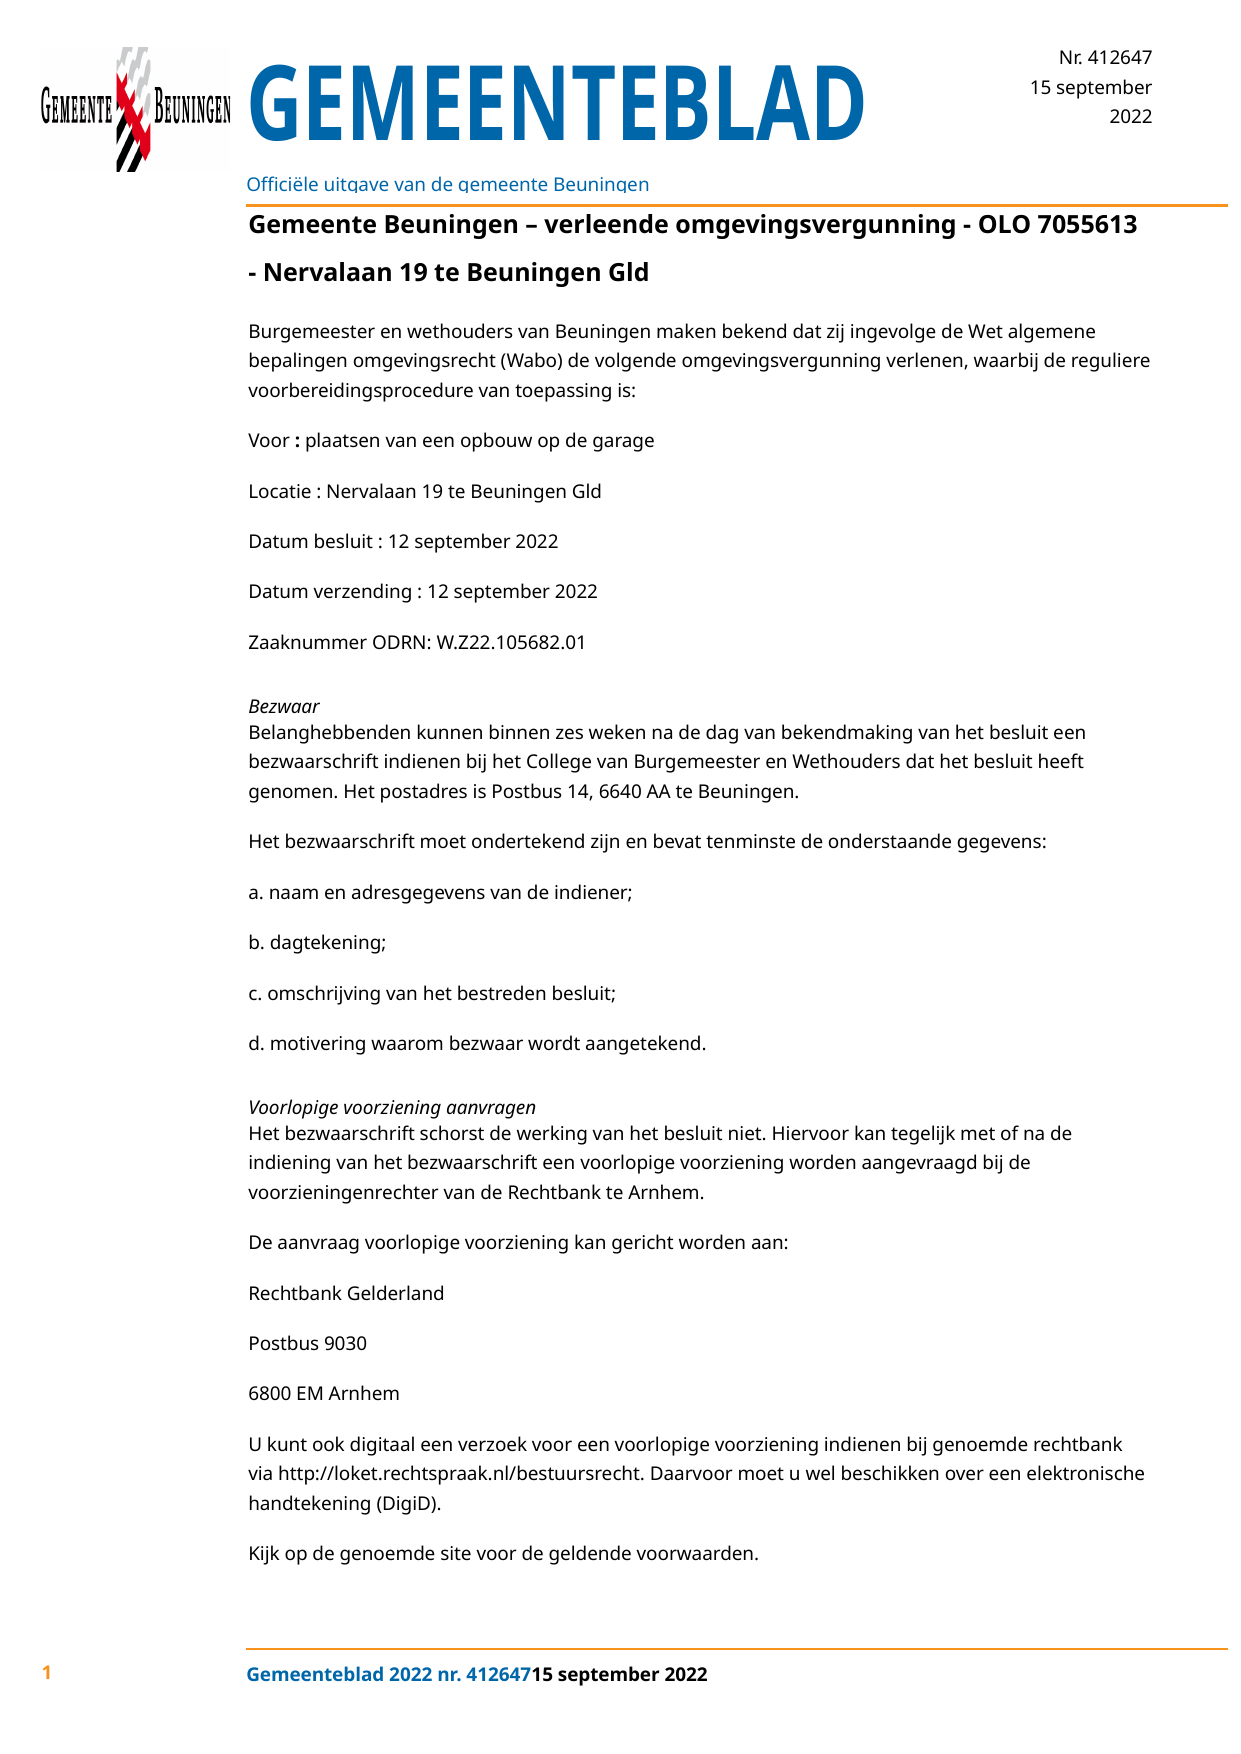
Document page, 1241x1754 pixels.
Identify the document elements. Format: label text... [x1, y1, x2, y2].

text Gemeente Beuningen – verleende omgevingsvergunning - OLO 7055613 - Nervalaan 19 te Beuningen Gld [248, 207, 1152, 288]
text Datum verzending : 12 september 2022 [248, 579, 1152, 604]
text Voor : plaatsen van een opbouw op de garage [248, 427, 1152, 453]
text Datum besluit : 12 september 2022 [248, 528, 1152, 554]
text Het bezwaarschrift moet ondertekend zijn en bevat tenminste de onderstaande gegevens: [248, 828, 1152, 854]
text c. omschrijving van het bestreden besluit; [248, 980, 1152, 1005]
text 6800 EM Arnhem [248, 1381, 1152, 1406]
text Zaaknummer ODRN: W.Z22.105682.01 [248, 629, 1152, 655]
text Postbus 9030 [248, 1330, 1152, 1356]
text Kijk op de genoemde site voor de geldende voorwaarden. [248, 1541, 1152, 1566]
text Rechtbank Gelderland [248, 1280, 1152, 1306]
text a. naam en adresgegevens van de indiener; [248, 879, 1152, 904]
text Burgemeester en wethouders van Beuningen maken bekend dat zij ingevolge de Wet algemene bepalingen omgevingsrecht (Wabo) de volgende omgevingsvergunning verlenen, waarbij de reguliere voorbereidingsprocedure van toepassing is: [248, 318, 1152, 403]
text Locatie : Nervalaan 19 te Beuningen Gld [248, 478, 1152, 504]
text Voorlopige voorziening aanvragen [248, 1094, 1152, 1120]
picture [41, 47, 231, 172]
text De aanvraag voorlopige voorziening kan gericht worden aan: [248, 1229, 1152, 1255]
text Belanghebbenden kunnen binnen zes weken na de dag van bekendmaking van het besluit een bezwaarschrift indienen bij het College van Burgemeester en Wethouders dat het besluit heeft genomen. Het postadres is Postbus 14, 6640 AA te Beuningen. [248, 719, 1152, 804]
text Het bezwaarschrift schorst de werking van het besluit niet. Hiervoor kan tegelijk met of na de indiening van het bezwaarschrift een voorlopige voorziening worden aangevraagd bij de voorzieningenrechter van de Rechtbank te Arnhem. [248, 1120, 1152, 1205]
text Bezwaar [248, 693, 1152, 719]
text U kunt ook digitaal een verzoek voor een voorlopige voorziening indienen bij genoemde rechtbank via http://loket.rechtspraak.nl/bestuursrecht. Daarvoor moet u wel beschikken over een elektronische handtekening (DigiD). [248, 1431, 1152, 1516]
text d. motivering waarom bezwaar wordt aangetekend. [248, 1030, 1152, 1056]
text b. dagtekening; [248, 929, 1152, 955]
